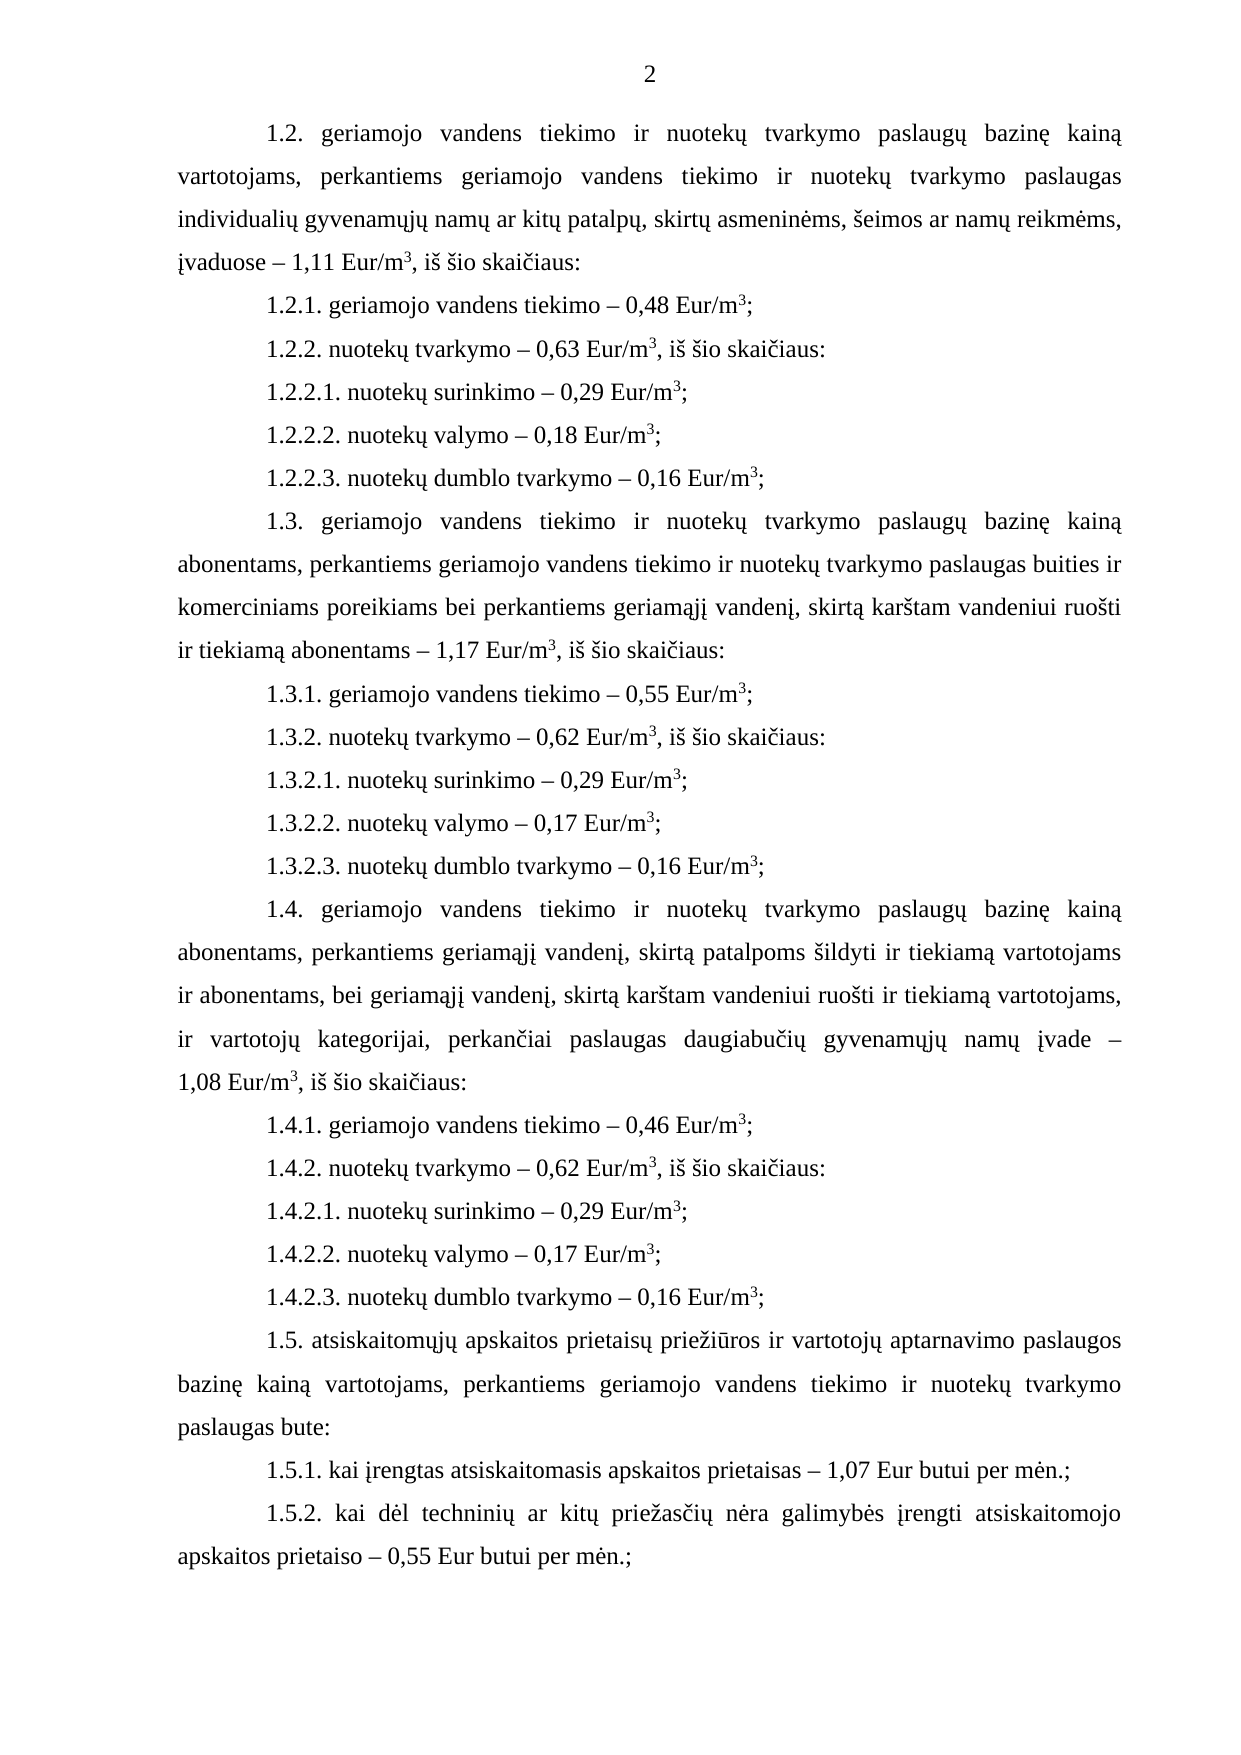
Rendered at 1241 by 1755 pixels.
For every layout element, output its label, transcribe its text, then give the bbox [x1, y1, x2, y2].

text 1.5. atsiskaitomųjų apskaitos prietaisų priežiūros ir vartotojų aptarnavimo paslaugos bazinę kainą vartotojams, perkantiems geriamojo vandens tiekimo ir nuotekų tvarkymo paslaugas bute: [177, 1326, 1122, 1441]
text 1.3.1. geriamojo vandens tiekimo – 0,55 Eur/m3; [177, 679, 1122, 707]
text 1.3.2. nuotekų tvarkymo – 0,62 Eur/m3, iš šio skaičiaus: [177, 722, 1122, 751]
text 1.4.2.3. nuotekų dumblo tvarkymo – 0,16 Eur/m3; [177, 1282, 1122, 1311]
text 1.3.2.2. nuotekų valymo – 0,17 Eur/m3; [177, 808, 1122, 837]
text 1.3.2.3. nuotekų dumblo tvarkymo – 0,16 Eur/m3; [177, 851, 1122, 880]
text 1.3.2.1. nuotekų surinkimo – 0,29 Eur/m3; [177, 765, 1122, 794]
text 1.4.1. geriamojo vandens tiekimo – 0,46 Eur/m3; [177, 1110, 1122, 1139]
text 1.2.2.1. nuotekų surinkimo – 0,29 Eur/m3; [177, 377, 1122, 406]
text 1.2.2.3. nuotekų dumblo tvarkymo – 0,16 Eur/m3; [177, 463, 1122, 492]
text 1.2. geriamojo vandens tiekimo ir nuotekų tvarkymo paslaugų bazinę kainą vartotojams, perkantiems geriamojo vandens tiekimo ir nuotekų tvarkymo paslaugas individualių gyvenamųjų namų ar kitų patalpų, skirtų asmeninėms, šeimos ar namų reikmėms, įvaduose – 1,11 Eur/m3, iš šio skaičiaus: [177, 118, 1122, 276]
text 1.4. geriamojo vandens tiekimo ir nuotekų tvarkymo paslaugų bazinę kainą abonentams, perkantiems geriamąjį vandenį, skirtą patalpoms šildyti ir tiekiamą vartotojams ir abonentams, bei geriamąjį vandenį, skirtą karštam vandeniui ruošti ir tiekiamą vartotojams, ir vartotojų kategorijai, perkančiai paslaugas daugiabučių gyvenamųjų namų įvade – 1,08 Eur/m3, iš šio skaičiaus: [177, 894, 1122, 1096]
text 1.3. geriamojo vandens tiekimo ir nuotekų tvarkymo paslaugų bazinę kainą abonentams, perkantiems geriamojo vandens tiekimo ir nuotekų tvarkymo paslaugas buities ir komerciniams poreikiams bei perkantiems geriamąjį vandenį, skirtą karštam vandeniui ruošti ir tiekiamą abonentams – 1,17 Eur/m3, iš šio skaičiaus: [177, 506, 1122, 664]
text 1.4.2.1. nuotekų surinkimo – 0,29 Eur/m3; [177, 1196, 1122, 1225]
text 1.5.2. kai dėl techninių ar kitų priežasčių nėra galimybės įrengti atsiskaitomojo apskaitos prietaiso – 0,55 Eur butui per mėn.; [177, 1498, 1122, 1570]
text 1.2.1. geriamojo vandens tiekimo – 0,48 Eur/m3; [177, 291, 1122, 319]
text 1.5.1. kai įrengtas atsiskaitomasis apskaitos prietaisas – 1,07 Eur butui per mėn.; [177, 1455, 1122, 1484]
text 1.4.2.2. nuotekų valymo – 0,17 Eur/m3; [177, 1239, 1122, 1268]
text 1.2.2.2. nuotekų valymo – 0,18 Eur/m3; [177, 420, 1122, 449]
text 1.2.2. nuotekų tvarkymo – 0,63 Eur/m3, iš šio skaičiaus: [177, 334, 1122, 362]
text 1.4.2. nuotekų tvarkymo – 0,62 Eur/m3, iš šio skaičiaus: [177, 1153, 1122, 1182]
